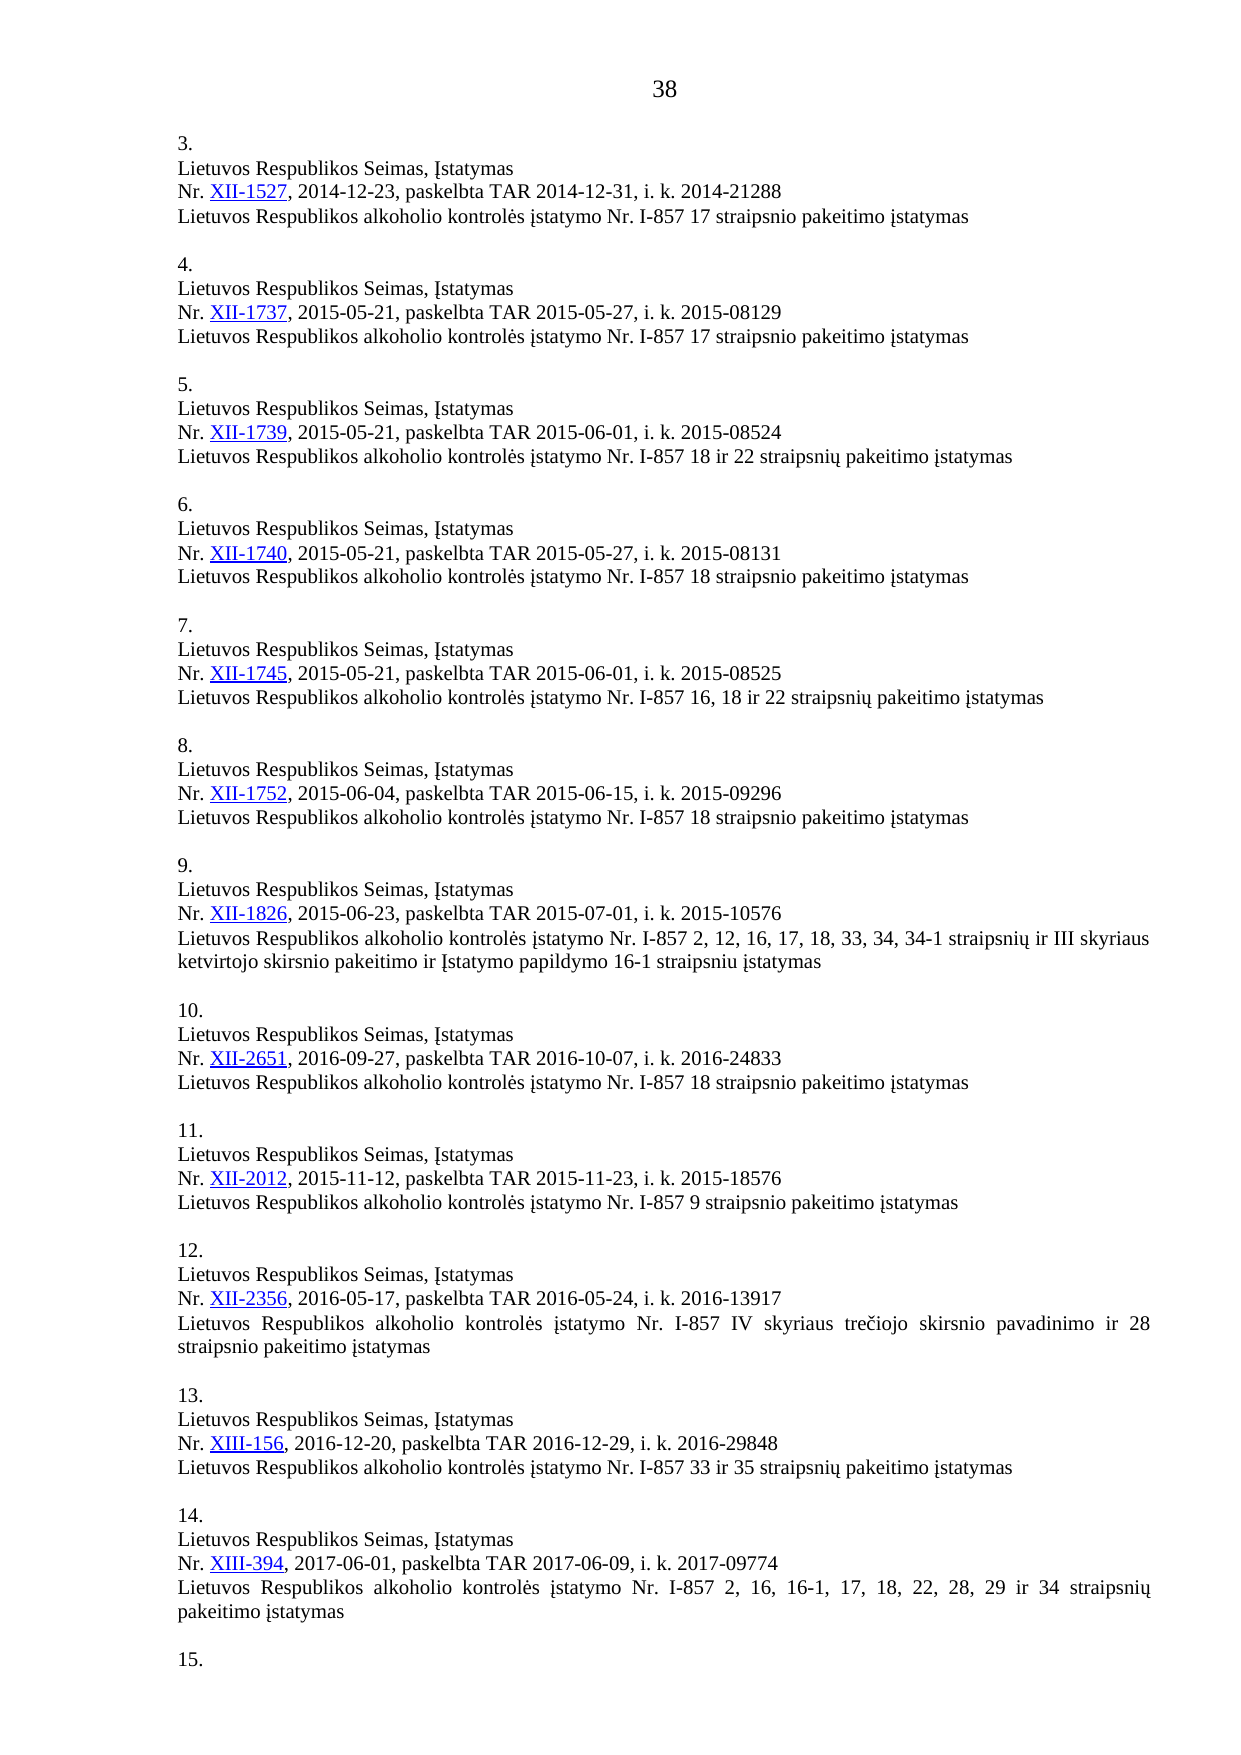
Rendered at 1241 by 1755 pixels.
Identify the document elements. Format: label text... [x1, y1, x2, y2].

text Lietuvos Respublikos alkoholio kontrolės įstatymo Nr. I-857 33 ir 35 straipsnių pakeitimo įstatymas [177, 1455, 1152, 1479]
text Lietuvos Respublikos Seimas, Įstatymas [177, 155, 1152, 179]
text Lietuvos Respublikos Seimas, Įstatymas [177, 396, 1152, 420]
text Lietuvos Respublikos alkoholio kontrolės įstatymo Nr. I-857 18 straipsnio pakeitimo įstatymas [177, 805, 1152, 829]
text Nr. XII-2012, 2015-11-12, paskelbta TAR 2015-11-23, i. k. 2015-18576 [177, 1166, 1152, 1190]
text Nr. XII-2356, 2016-05-17, paskelbta TAR 2016-05-24, i. k. 2016-13917 [177, 1286, 1152, 1310]
text Lietuvos Respublikos alkoholio kontrolės įstatymo Nr. I-857 2, 12, 16, 17, 18, 33, 34, 34-1 straipsnių ir III skyriaus ketvirtojo skirsnio pakeitimo ir Įstatymo papildymo 16-1 straipsniu įstatymas [177, 925, 1152, 973]
text 4. [177, 252, 1152, 276]
text Lietuvos Respublikos alkoholio kontrolės įstatymo Nr. I-857 17 straipsnio pakeitimo įstatymas [177, 203, 1152, 228]
text Lietuvos Respublikos Seimas, Įstatymas [177, 1262, 1152, 1286]
text Nr. XII-1740, 2015-05-21, paskelbta TAR 2015-05-27, i. k. 2015-08131 [177, 540, 1152, 564]
text Nr. XII-1737, 2015-05-21, paskelbta TAR 2015-05-27, i. k. 2015-08129 [177, 300, 1152, 324]
text Lietuvos Respublikos Seimas, Įstatymas [177, 1527, 1152, 1551]
text Lietuvos Respublikos Seimas, Įstatymas [177, 1022, 1152, 1046]
text Nr. XII-1752, 2015-06-04, paskelbta TAR 2015-06-15, i. k. 2015-09296 [177, 781, 1152, 805]
text Nr. XII-1826, 2015-06-23, paskelbta TAR 2015-07-01, i. k. 2015-10576 [177, 901, 1152, 925]
text Nr. XIII-156, 2016-12-20, paskelbta TAR 2016-12-29, i. k. 2016-29848 [177, 1431, 1152, 1455]
text Lietuvos Respublikos alkoholio kontrolės įstatymo Nr. I-857 18 ir 22 straipsnių pakeitimo įstatymas [177, 444, 1152, 468]
text 3. [177, 131, 1152, 155]
text Lietuvos Respublikos alkoholio kontrolės įstatymo Nr. I-857 16, 18 ir 22 straipsnių pakeitimo įstatymas [177, 685, 1152, 709]
text Nr. XIII-394, 2017-06-01, paskelbta TAR 2017-06-09, i. k. 2017-09774 [177, 1551, 1152, 1575]
text Lietuvos Respublikos alkoholio kontrolės įstatymo Nr. I-857 18 straipsnio pakeitimo įstatymas [177, 1070, 1152, 1094]
text Lietuvos Respublikos Seimas, Įstatymas [177, 1142, 1152, 1166]
text Lietuvos Respublikos alkoholio kontrolės įstatymo Nr. I-857 9 straipsnio pakeitimo įstatymas [177, 1190, 1152, 1214]
text 13. [177, 1383, 1152, 1407]
text 5. [177, 372, 1152, 396]
text Lietuvos Respublikos Seimas, Įstatymas [177, 877, 1152, 901]
text Nr. XII-1739, 2015-05-21, paskelbta TAR 2015-06-01, i. k. 2015-08524 [177, 420, 1152, 444]
text Lietuvos Respublikos alkoholio kontrolės įstatymo Nr. I-857 2, 16, 16-1, 17, 18, 22, 28, 29 ir 34 straipsnių pakeitimo įstatymas [177, 1575, 1152, 1623]
text Lietuvos Respublikos alkoholio kontrolės įstatymo Nr. I-857 IV skyriaus trečiojo skirsnio pavadinimo ir 28 straipsnio pakeitimo įstatymas [177, 1310, 1152, 1358]
text Nr. XII-1527, 2014-12-23, paskelbta TAR 2014-12-31, i. k. 2014-21288 [177, 179, 1152, 203]
text Nr. XII-2651, 2016-09-27, paskelbta TAR 2016-10-07, i. k. 2016-24833 [177, 1046, 1152, 1070]
text 12. [177, 1238, 1152, 1262]
text Lietuvos Respublikos Seimas, Įstatymas [177, 276, 1152, 300]
text Lietuvos Respublikos Seimas, Įstatymas [177, 1407, 1152, 1431]
text Nr. XII-1745, 2015-05-21, paskelbta TAR 2015-06-01, i. k. 2015-08525 [177, 661, 1152, 685]
text 7. [177, 613, 1152, 637]
text 11. [177, 1118, 1152, 1142]
text Lietuvos Respublikos alkoholio kontrolės įstatymo Nr. I-857 17 straipsnio pakeitimo įstatymas [177, 324, 1152, 348]
text 10. [177, 998, 1152, 1022]
text 9. [177, 853, 1152, 877]
text Lietuvos Respublikos Seimas, Įstatymas [177, 637, 1152, 661]
text Lietuvos Respublikos Seimas, Įstatymas [177, 516, 1152, 540]
text 15. [177, 1647, 1152, 1671]
text Lietuvos Respublikos alkoholio kontrolės įstatymo Nr. I-857 18 straipsnio pakeitimo įstatymas [177, 564, 1152, 588]
text 14. [177, 1503, 1152, 1527]
text Lietuvos Respublikos Seimas, Įstatymas [177, 757, 1152, 781]
text 8. [177, 733, 1152, 757]
text 6. [177, 492, 1152, 516]
